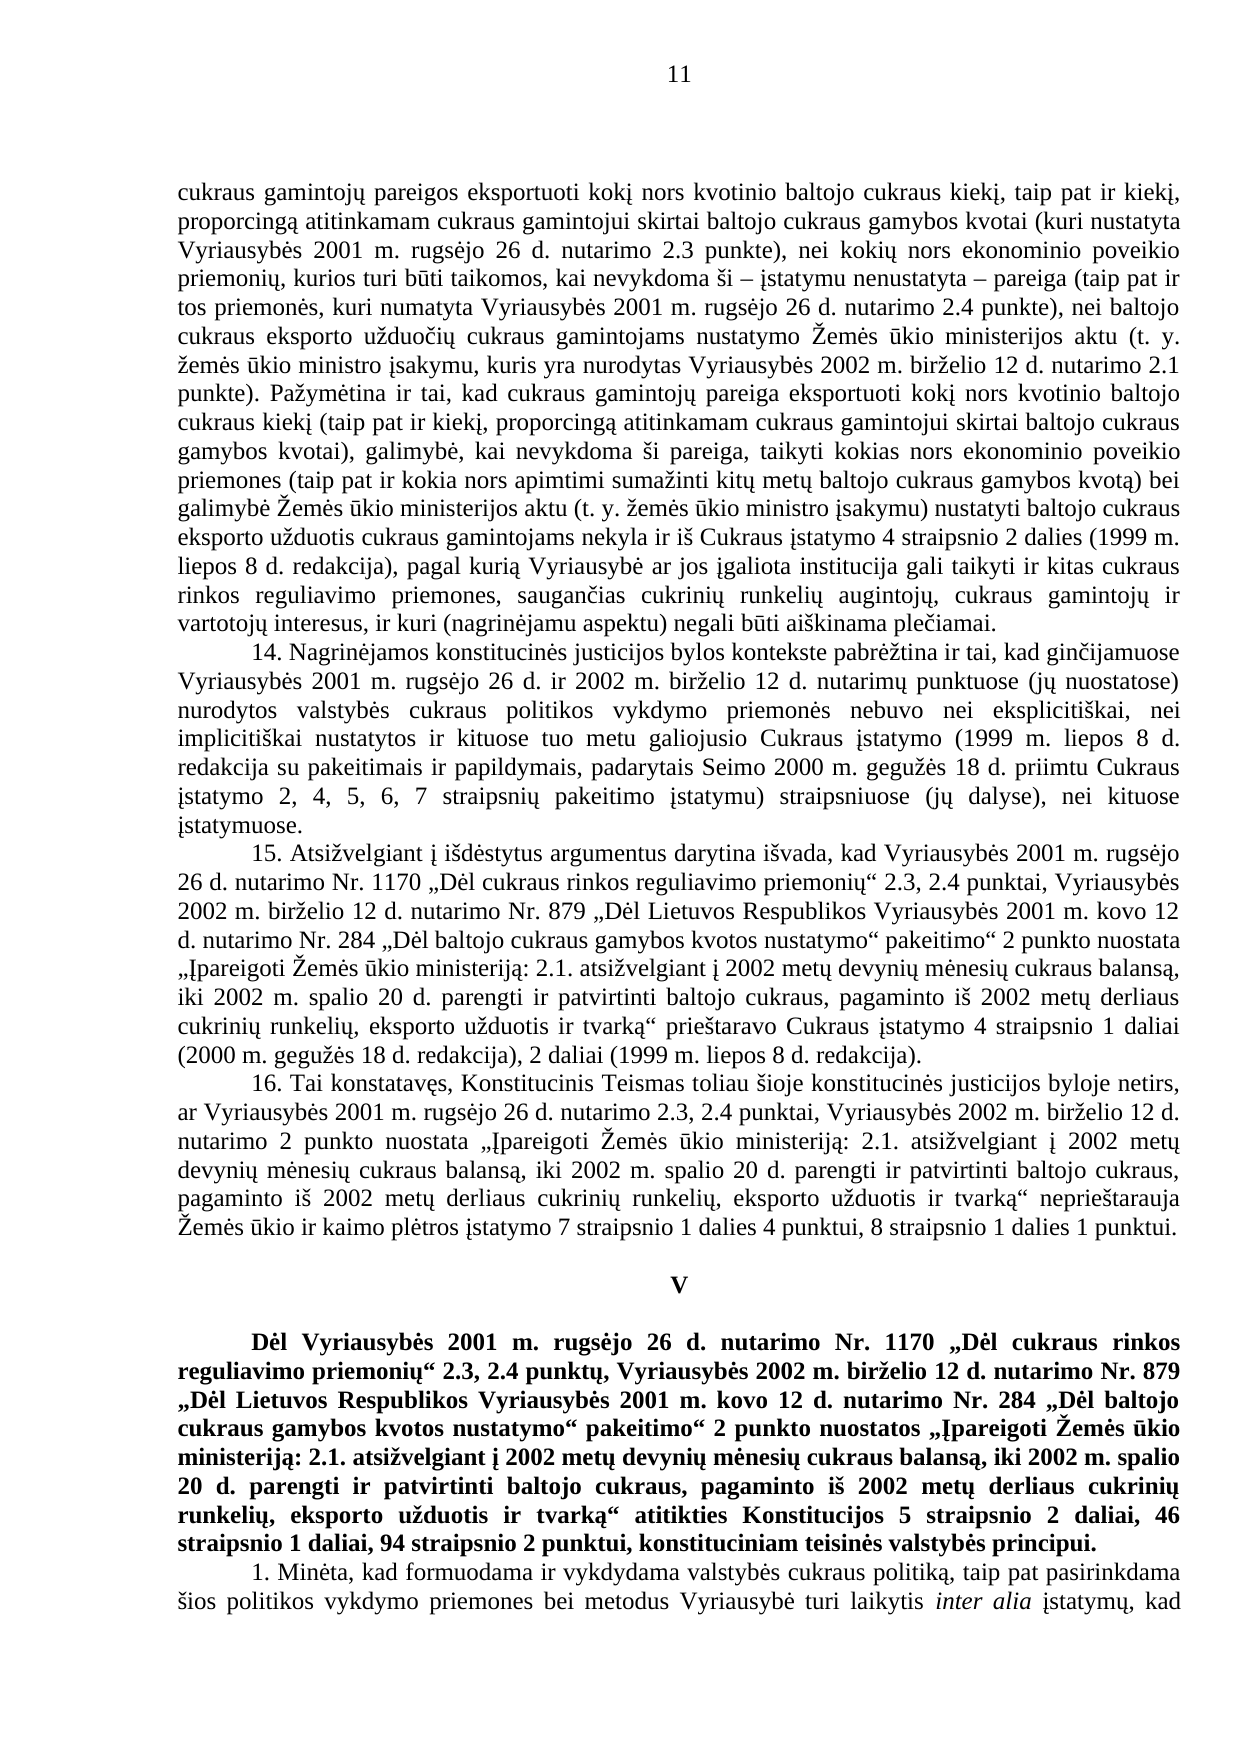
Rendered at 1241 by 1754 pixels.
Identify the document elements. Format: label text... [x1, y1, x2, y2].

text V [177, 1270, 1181, 1298]
text Dėl Vyriausybės 2001 m. rugsėjo 26 d. nutarimo Nr. 1170 „Dėl cukraus rinkos reguliavimo priemonių“ 2.3, 2.4 punktų, Vyriausybės 2002 m. birželio 12 d. nutarimo Nr. 879 „Dėl Lietuvos Respublikos Vyriausybės 2001 m. kovo 12 d. nutarimo Nr. 284 „Dėl baltojo cukraus gamybos kvotos nustatymo“ pakeitimo“ 2 punkto nuostatos „Įpareigoti Žemės ūkio ministeriją: 2.1. atsižvelgiant į 2002 metų devynių mėnesių cukraus balansą, iki 2002 m. spalio 20 d. parengti ir patvirtinti baltojo cukraus, pagaminto iš 2002 metų derliaus cukrinių runkelių, eksporto užduotis ir tvarką“ atitikties Konstitucijos 5 straipsnio 2 daliai, 46 straipsnio 1 daliai, 94 straipsnio 2 punktui, konstituciniam teisinės valstybės principui. [177, 1327, 1181, 1557]
text 1. Minėta, kad formuodama ir vykdydama valstybės cukraus politiką, taip pat pasirinkdama šios politikos vykdymo priemones bei metodus Vyriausybė turi laikytis inter alia įstatymų, kad [177, 1557, 1181, 1615]
text 15. Atsižvelgiant į išdėstytus argumentus darytina išvada, kad Vyriausybės 2001 m. rugsėjo 26 d. nutarimo Nr. 1170 „Dėl cukraus rinkos reguliavimo priemonių“ 2.3, 2.4 punktai, Vyriausybės 2002 m. birželio 12 d. nutarimo Nr. 879 „Dėl Lietuvos Respublikos Vyriausybės 2001 m. kovo 12 d. nutarimo Nr. 284 „Dėl baltojo cukraus gamybos kvotos nustatymo“ pakeitimo“ 2 punkto nuostata „Įpareigoti Žemės ūkio ministeriją: 2.1. atsižvelgiant į 2002 metų devynių mėnesių cukraus balansą, iki 2002 m. spalio 20 d. parengti ir patvirtinti baltojo cukraus, pagaminto iš 2002 metų derliaus cukrinių runkelių, eksporto užduotis ir tvarką“ prieštaravo Cukraus įstatymo 4 straipsnio 1 daliai (2000 m. gegužės 18 d. redakcija), 2 daliai (1999 m. liepos 8 d. redakcija). [177, 838, 1181, 1068]
text 16. Tai konstatavęs, Konstitucinis Teismas toliau šioje konstitucinės justicijos byloje netirs, ar Vyriausybės 2001 m. rugsėjo 26 d. nutarimo 2.3, 2.4 punktai, Vyriausybės 2002 m. birželio 12 d. nutarimo 2 punkto nuostata „Įpareigoti Žemės ūkio ministeriją: 2.1. atsižvelgiant į 2002 metų devynių mėnesių cukraus balansą, iki 2002 m. spalio 20 d. parengti ir patvirtinti baltojo cukraus, pagaminto iš 2002 metų derliaus cukrinių runkelių, eksporto užduotis ir tvarką“ neprieštarauja Žemės ūkio ir kaimo plėtros įstatymo 7 straipsnio 1 dalies 4 punktui, 8 straipsnio 1 dalies 1 punktui. [177, 1068, 1181, 1241]
text cukraus gamintojų pareigos eksportuoti kokį nors kvotinio baltojo cukraus kiekį, taip pat ir kiekį, proporcingą atitinkamam cukraus gamintojui skirtai baltojo cukraus gamybos kvotai (kuri nustatyta Vyriausybės 2001 m. rugsėjo 26 d. nutarimo 2.3 punkte), nei kokių nors ekonominio poveikio priemonių, kurios turi būti taikomos, kai nevykdoma ši – įstatymu nenustatyta – pareiga (taip pat ir tos priemonės, kuri numatyta Vyriausybės 2001 m. rugsėjo 26 d. nutarimo 2.4 punkte), nei baltojo cukraus eksporto užduočių cukraus gamintojams nustatymo Žemės ūkio ministerijos aktu (t. y. žemės ūkio ministro įsakymu, kuris yra nurodytas Vyriausybės 2002 m. birželio 12 d. nutarimo 2.1 punkte). Pažymėtina ir tai, kad cukraus gamintojų pareiga eksportuoti kokį nors kvotinio baltojo cukraus kiekį (taip pat ir kiekį, proporcingą atitinkamam cukraus gamintojui skirtai baltojo cukraus gamybos kvotai), galimybė, kai nevykdoma ši pareiga, taikyti kokias nors ekonominio poveikio priemones (taip pat ir kokia nors apimtimi sumažinti kitų metų baltojo cukraus gamybos kvotą) bei galimybė Žemės ūkio ministerijos aktu (t. y. žemės ūkio ministro įsakymu) nustatyti baltojo cukraus eksporto užduotis cukraus gamintojams nekyla ir iš Cukraus įstatymo 4 straipsnio 2 dalies (1999 m. liepos 8 d. redakcija), pagal kurią Vyriausybė ar jos įgaliota institucija gali taikyti ir kitas cukraus rinkos reguliavimo priemones, saugančias cukrinių runkelių augintojų, cukraus gamintojų ir vartotojų interesus, ir kuri (nagrinėjamu aspektu) negali būti aiškinama plečiamai. [177, 177, 1181, 637]
text 14. Nagrinėjamos konstitucinės justicijos bylos kontekste pabrėžtina ir tai, kad ginčijamuose Vyriausybės 2001 m. rugsėjo 26 d. ir 2002 m. birželio 12 d. nutarimų punktuose (jų nuostatose) nurodytos valstybės cukraus politikos vykdymo priemonės nebuvo nei eksplicitiškai, nei implicitiškai nustatytos ir kituose tuo metu galiojusio Cukraus įstatymo (1999 m. liepos 8 d. redakcija su pakeitimais ir papildymais, padarytais Seimo 2000 m. gegužės 18 d. priimtu Cukraus įstatymo 2, 4, 5, 6, 7 straipsnių pakeitimo įstatymu) straipsniuose (jų dalyse), nei kituose įstatymuose. [177, 637, 1181, 838]
